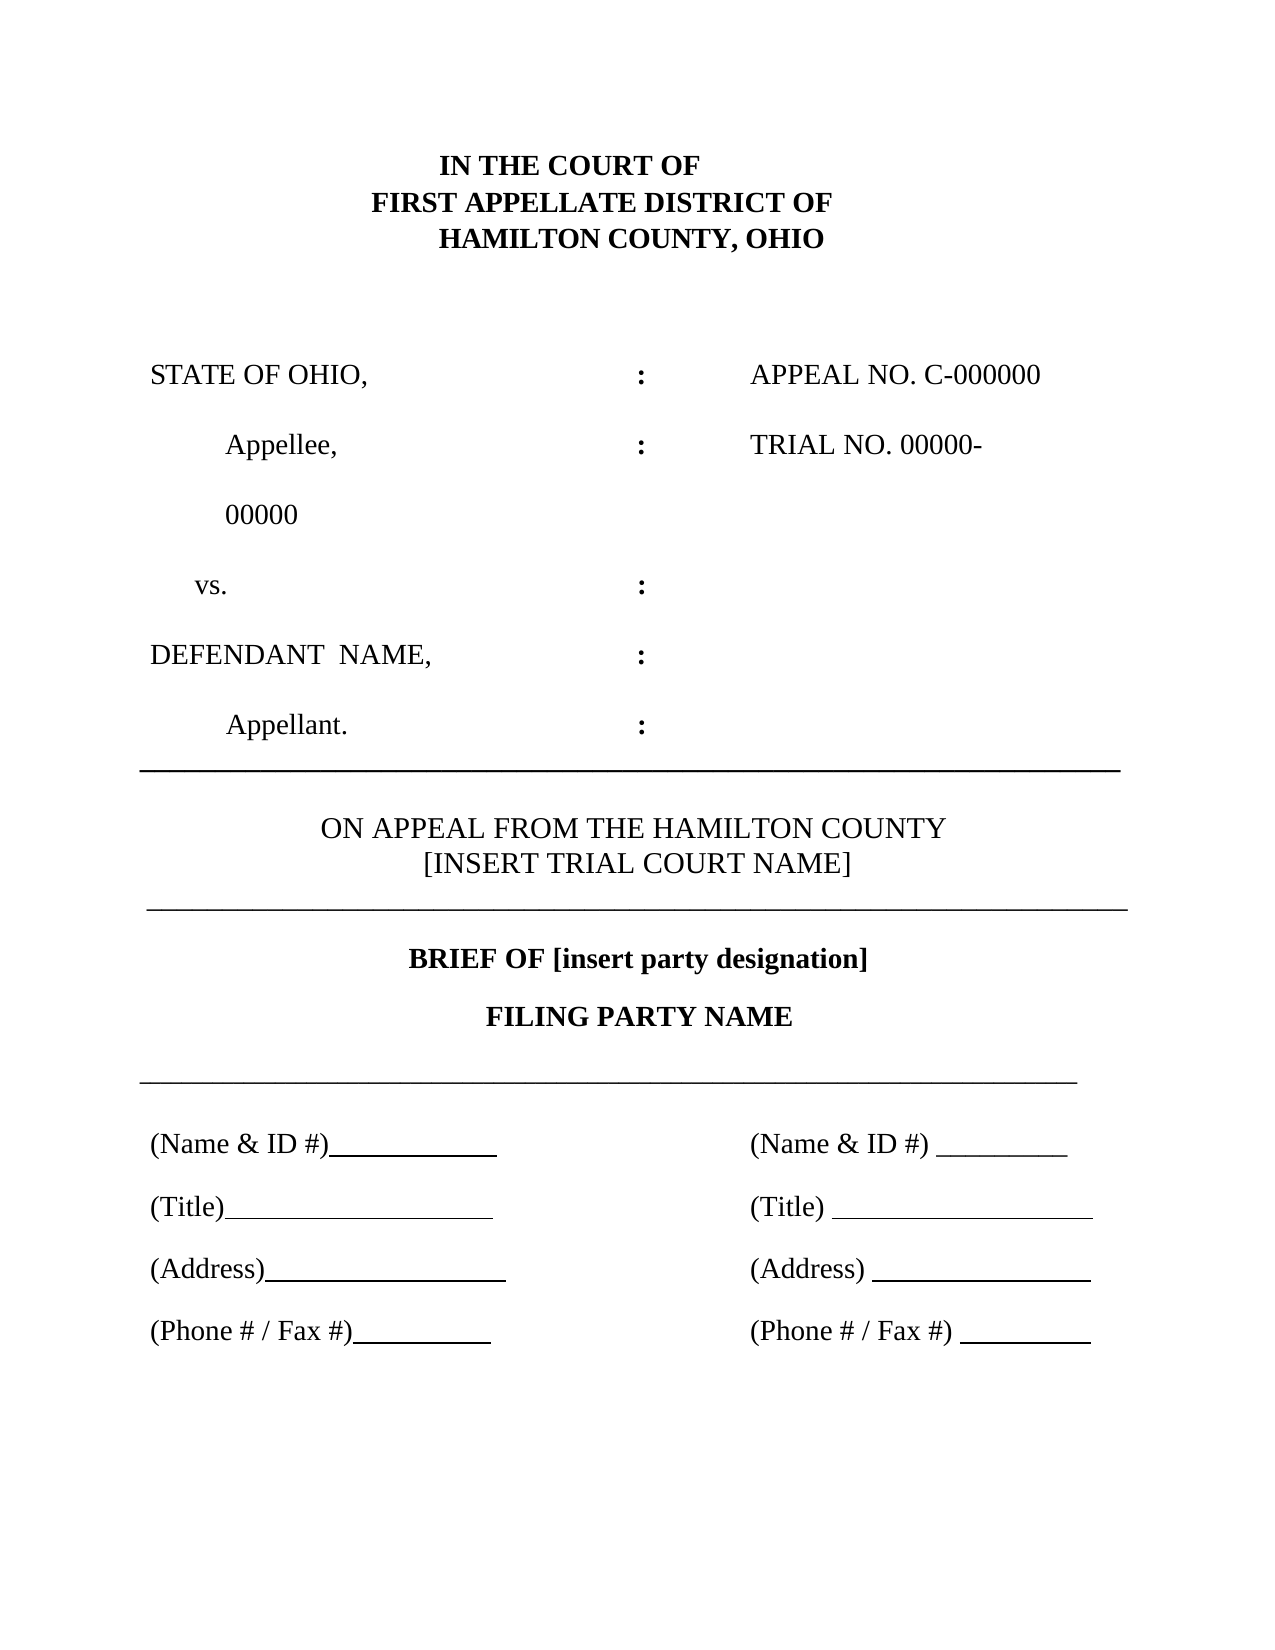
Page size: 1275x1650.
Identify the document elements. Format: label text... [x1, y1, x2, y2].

text STATE OF OHIO, : APPEAL NO. C-000000 Appellee, : TRIAL NO. 00000-00000 [150, 357, 1054, 530]
text (Name & ID #) (Name & ID #) _________ [150, 1126, 1135, 1160]
text _________________________________________________________________ [139, 879, 1135, 914]
text DEFENDANT NAME, : [150, 637, 1135, 671]
text (Title) (Title) [150, 1189, 1135, 1222]
text _________________________________________________________________ [139, 741, 1135, 775]
text __________________________________________________________________________________________ [139, 1062, 1135, 1086]
text Appellant. : [139, 707, 646, 741]
text (Address) (Address) [150, 1251, 1135, 1284]
text [INSERT TRIAL COURT NAME] [139, 845, 1135, 879]
subtitle BRIEF OF [insert party designation] FILING PARTY NAME [408, 941, 883, 1033]
text ON APPEAL FROM THE HAMILTON COUNTY [139, 810, 1135, 845]
text vs. : [139, 567, 646, 600]
text (Phone # / Fax #) (Phone # / Fax #) [150, 1313, 1135, 1347]
